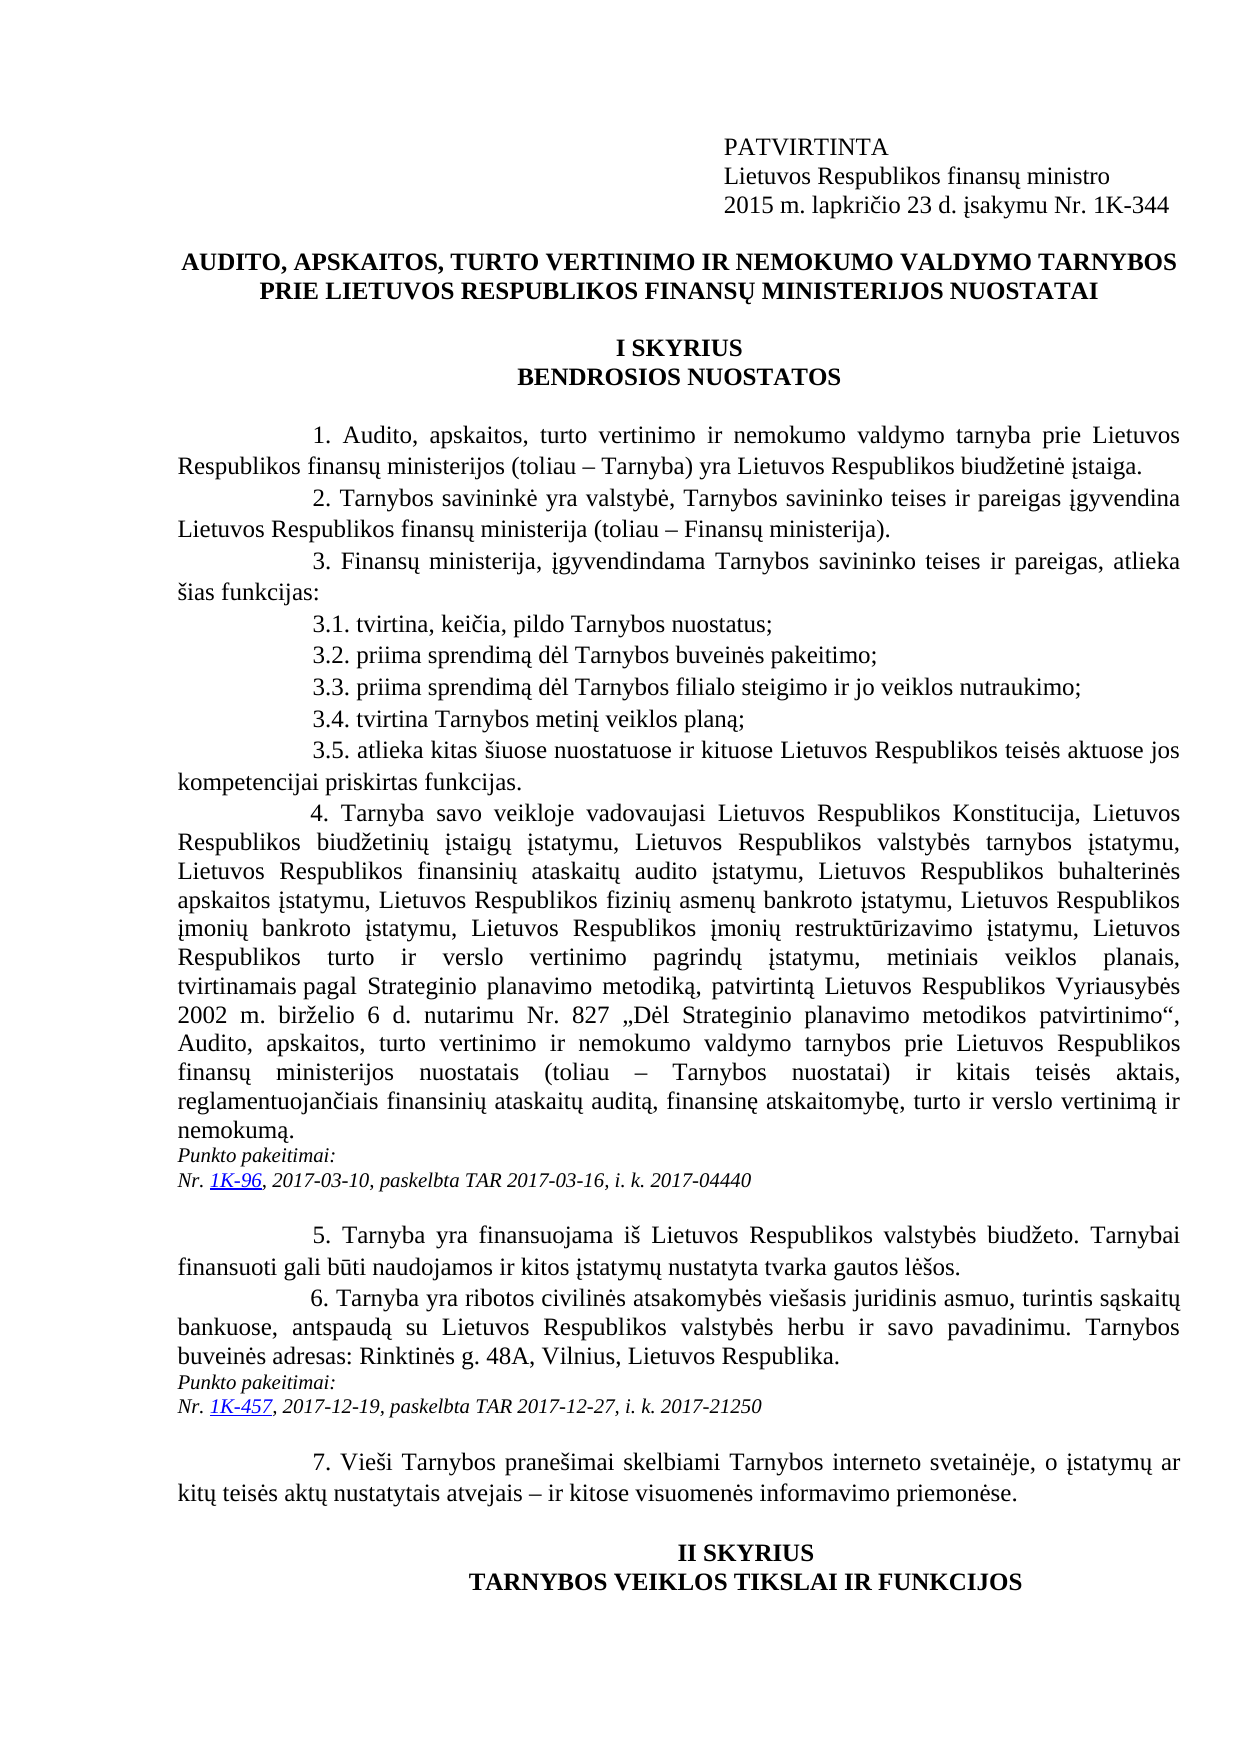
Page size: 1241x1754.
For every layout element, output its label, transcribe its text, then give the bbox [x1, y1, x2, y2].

text AUDITO, APSKAITOS, TURTO VERTINIMO IR NEMOKUMO VALDYMO TARNYBOS PRIE LIETUVOS RESPUBLIKOS FINANSŲ MINISTERIJOS NUOSTATAI [177, 247, 1181, 305]
text Nr. 1K-457, 2017-12-19, paskelbta TAR 2017-12-27, i. k. 2017-21250 [177, 1394, 1181, 1418]
text Punkto pakeitimai: [177, 1370, 1181, 1394]
text Lietuvos Respublikos finansų ministro [177, 161, 1181, 190]
text 2. Tarnybos savininkė yra valstybė, Tarnybos savininko teises ir pareigas įgyvendina Lietuvos Respublikos finansų ministerija (toliau – Finansų ministerija). [177, 483, 1181, 543]
text 3.3. priima sprendimą dėl Tarnybos filialo steigimo ir jo veiklos nutraukimo; [177, 672, 1181, 701]
text 6. Tarnyba yra ribotos civilinės atsakomybės viešasis juridinis asmuo, turintis sąskaitų bankuose, antspaudą su Lietuvos Respublikos valstybės herbu ir savo pavadinimu. Tarnybos buveinės adresas: Rinktinės g. 48A, Vilnius, Lietuvos Respublika. [177, 1283, 1181, 1370]
text Punkto pakeitimai: [177, 1143, 1181, 1167]
text 4. Tarnyba savo veikloje vadovaujasi Lietuvos Respublikos Konstitucija, Lietuvos Respublikos biudžetinių įstaigų įstatymu, Lietuvos Respublikos valstybės tarnybos įstatymu, Lietuvos Respublikos finansinių ataskaitų audito įstatymu, Lietuvos Respublikos buhalterinės apskaitos įstatymu, Lietuvos Respublikos fizinių asmenų bankroto įstatymu, Lietuvos Respublikos įmonių bankroto įstatymu, Lietuvos Respublikos įmonių restruktūrizavimo įstatymu, Lietuvos Respublikos turto ir verslo vertinimo pagrindų įstatymu, metiniais veiklos planais, tvirtinamais pagal Strateginio planavimo metodiką, patvirtintą Lietuvos Respublikos Vyriausybės 2002 m. birželio 6 d. nutarimu Nr. 827 „Dėl Strateginio planavimo metodikos patvirtinimo“, Audito, apskaitos, turto vertinimo ir nemokumo valdymo tarnybos prie Lietuvos Respublikos finansų ministerijos nuostatais (toliau – Tarnybos nuostatai) ir kitais teisės aktais, reglamentuojančiais finansinių ataskaitų auditą, finansinę atskaitomybę, turto ir verslo vertinimą ir nemokumą. [177, 798, 1181, 1143]
text 1. Audito, apskaitos, turto vertinimo ir nemokumo valdymo tarnyba prie Lietuvos Respublikos finansų ministerijos (toliau – Tarnyba) yra Lietuvos Respublikos biudžetinė įstaiga. [177, 420, 1181, 480]
text Nr. 1K-96, 2017-03-10, paskelbta TAR 2017-03-16, i. k. 2017-04440 [177, 1167, 1181, 1192]
text I SKYRIUS [177, 333, 1181, 362]
text 3. Finansų ministerija, įgyvendindama Tarnybos savininko teises ir pareigas, atlieka šias funkcijas: [177, 546, 1181, 606]
text 7. Vieši Tarnybos pranešimai skelbiami Tarnybos interneto svetainėje, o įstatymų ar kitų teisės aktų nustatytais atvejais – ir kitose visuomenės informavimo priemonėse. [177, 1447, 1181, 1507]
text 3.4. tvirtina Tarnybos metinį veiklos planą; [177, 704, 1181, 732]
text 5. Tarnyba yra finansuojama iš Lietuvos Respublikos valstybės biudžeto. Tarnybai finansuoti gali būti naudojamos ir kitos įstatymų nustatyta tvarka gautos lėšos. [177, 1220, 1181, 1281]
text 3.2. priima sprendimą dėl Tarnybos buveinės pakeitimo; [177, 641, 1181, 669]
text 2015 m. lapkričio 23 d. įsakymu Nr. 1K-344 [177, 190, 1181, 218]
text BENDROSIOS NUOSTATOS [177, 362, 1181, 391]
text II SKYRIUS [177, 1538, 1181, 1567]
text TARNYBOS VEIKLOS TIKSLAI IR FUNKCIJOS [177, 1567, 1181, 1596]
text 3.5. atlieka kitas šiuose nuostatuose ir kituose Lietuvos Respublikos teisės aktuose jos kompetencijai priskirtas funkcijas. [177, 735, 1181, 796]
text PATVIRTINTA [177, 132, 1181, 161]
text 3.1. tvirtina, keičia, pildo Tarnybos nuostatus; [177, 609, 1181, 638]
